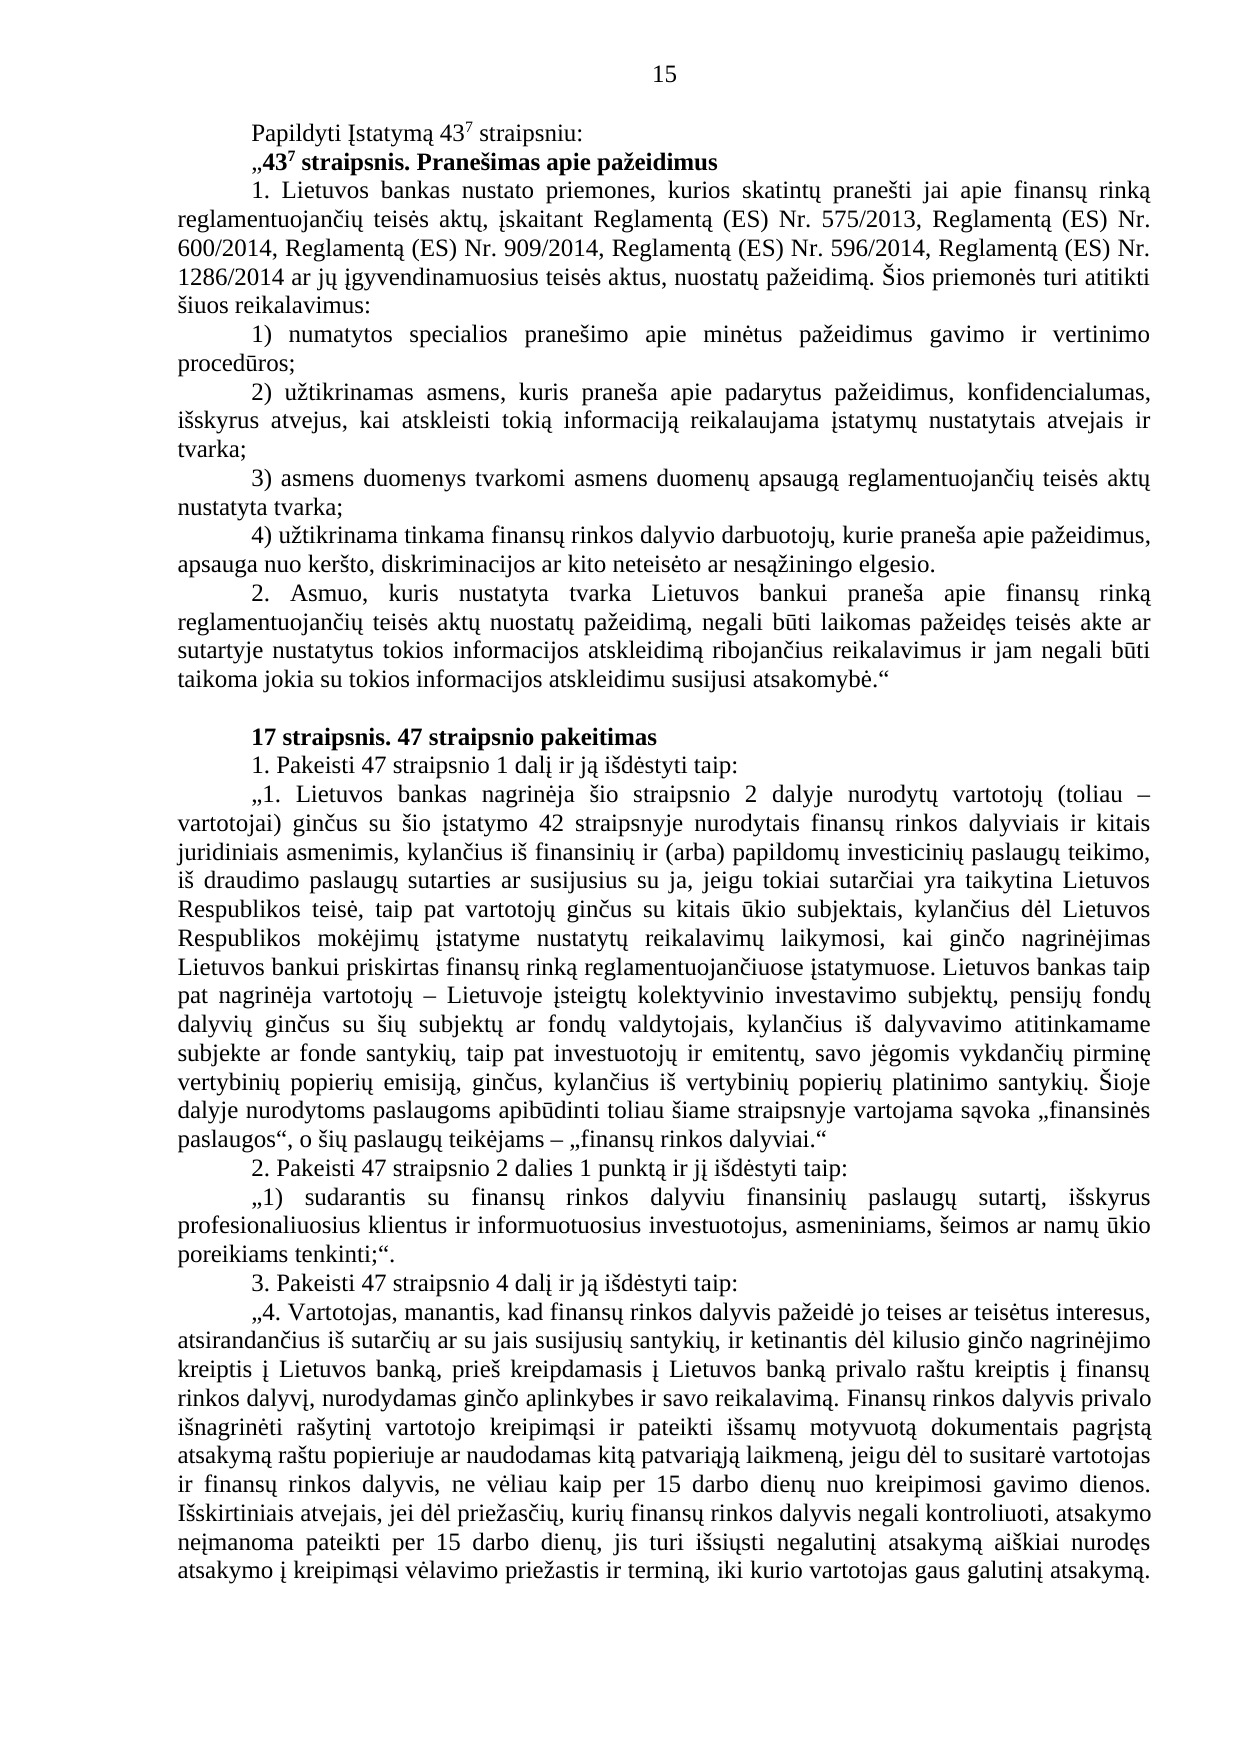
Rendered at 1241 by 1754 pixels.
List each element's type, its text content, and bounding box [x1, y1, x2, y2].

text 2. Pakeisti 47 straipsnio 2 dalies 1 punktą ir jį išdėstyti taip: [177, 1153, 1152, 1182]
text Papildyti Įstatymą 437 straipsniu: [177, 118, 1152, 147]
text 3. Pakeisti 47 straipsnio 4 dalį ir ją išdėstyti taip: [177, 1268, 1152, 1297]
text „437 straipsnis. Pranešimas apie pažeidimus [177, 147, 1152, 176]
text „1) sudarantis su finansų rinkos dalyviu finansinių paslaugų sutartį, išskyrus profesionaliuosius klientus ir informuotuosius investuotojus, asmeniniams, šeimos ar namų ūkio poreikiams tenkinti;“. [177, 1182, 1152, 1268]
text 2) užtikrinamas asmens, kuris praneša apie padarytus pažeidimus, konfidencialumas, išskyrus atvejus, kai atskleisti tokią informaciją reikalaujama įstatymų nustatytais atvejais ir tvarka; [177, 377, 1152, 463]
text 1. Lietuvos bankas nustato priemones, kurios skatintų pranešti jai apie finansų rinką reglamentuojančių teisės aktų, įskaitant Reglamentą (ES) Nr. 575/2013, Reglamentą (ES) Nr. 600/2014, Reglamentą (ES) Nr. 909/2014, Reglamentą (ES) Nr. 596/2014, Reglamentą (ES) Nr. 1286/2014 ar jų įgyvendinamuosius teisės aktus, nuostatų pažeidimą. Šios priemonės turi atitikti šiuos reikalavimus: [177, 176, 1152, 319]
text „4. Vartotojas, manantis, kad finansų rinkos dalyvis pažeidė jo teises ar teisėtus interesus, atsirandančius iš sutarčių ar su jais susijusių santykių, ir ketinantis dėl kilusio ginčo nagrinėjimo kreiptis į Lietuvos banką, prieš kreipdamasis į Lietuvos banką privalo raštu kreiptis į finansų rinkos dalyvį, nurodydamas ginčo aplinkybes ir savo reikalavimą. Finansų rinkos dalyvis privalo išnagrinėti rašytinį vartotojo kreipimąsi ir pateikti išsamų motyvuotą dokumentais pagrįstą atsakymą raštu popieriuje ar naudodamas kitą patvariąją laikmeną, jeigu dėl to susitarė vartotojas ir finansų rinkos dalyvis, ne vėliau kaip per 15 darbo dienų nuo kreipimosi gavimo dienos. Išskirtiniais atvejais, jei dėl priežasčių, kurių finansų rinkos dalyvis negali kontroliuoti, atsakymo neįmanoma pateikti per 15 darbo dienų, jis turi išsiųsti negalutinį atsakymą aiškiai nurodęs atsakymo į kreipimąsi vėlavimo priežastis ir terminą, iki kurio vartotojas gaus galutinį atsakymą. [177, 1297, 1152, 1584]
text 17 straipsnis. 47 straipsnio pakeitimas [177, 722, 1152, 751]
text „1. Lietuvos bankas nagrinėja šio straipsnio 2 dalyje nurodytų vartotojų (toliau – vartotojai) ginčus su šio įstatymo 42 straipsnyje nurodytais finansų rinkos dalyviais ir kitais juridiniais asmenimis, kylančius iš finansinių ir (arba) papildomų investicinių paslaugų teikimo, iš draudimo paslaugų sutarties ar susijusius su ja, jeigu tokiai sutarčiai yra taikytina Lietuvos Respublikos teisė, taip pat vartotojų ginčus su kitais ūkio subjektais, kylančius dėl Lietuvos Respublikos mokėjimų įstatyme nustatytų reikalavimų laikymosi, kai ginčo nagrinėjimas Lietuvos bankui priskirtas finansų rinką reglamentuojančiuose įstatymuose. Lietuvos bankas taip pat nagrinėja vartotojų – Lietuvoje įsteigtų kolektyvinio investavimo subjektų, pensijų fondų dalyvių ginčus su šių subjektų ar fondų valdytojais, kylančius iš dalyvavimo atitinkamame subjekte ar fonde santykių, taip pat investuotojų ir emitentų, savo jėgomis vykdančių pirminę vertybinių popierių emisiją, ginčus, kylančius iš vertybinių popierių platinimo santykių. Šioje dalyje nurodytoms paslaugoms apibūdinti toliau šiame straipsnyje vartojama sąvoka „finansinės paslaugos“, o šių paslaugų teikėjams – „finansų rinkos dalyviai.“ [177, 779, 1152, 1153]
text 2. Asmuo, kuris nustatyta tvarka Lietuvos bankui praneša apie finansų rinką reglamentuojančių teisės aktų nuostatų pažeidimą, negali būti laikomas pažeidęs teisės akte ar sutartyje nustatytus tokios informacijos atskleidimą ribojančius reikalavimus ir jam negali būti taikoma jokia su tokios informacijos atskleidimu susijusi atsakomybė.“ [177, 578, 1152, 693]
text 4) užtikrinama tinkama finansų rinkos dalyvio darbuotojų, kurie praneša apie pažeidimus, apsauga nuo keršto, diskriminacijos ar kito neteisėto ar nesąžiningo elgesio. [177, 521, 1152, 578]
text 3) asmens duomenys tvarkomi asmens duomenų apsaugą reglamentuojančių teisės aktų nustatyta tvarka; [177, 463, 1152, 521]
text 1) numatytos specialios pranešimo apie minėtus pažeidimus gavimo ir vertinimo procedūros; [177, 319, 1152, 377]
text 1. Pakeisti 47 straipsnio 1 dalį ir ją išdėstyti taip: [177, 751, 1152, 779]
